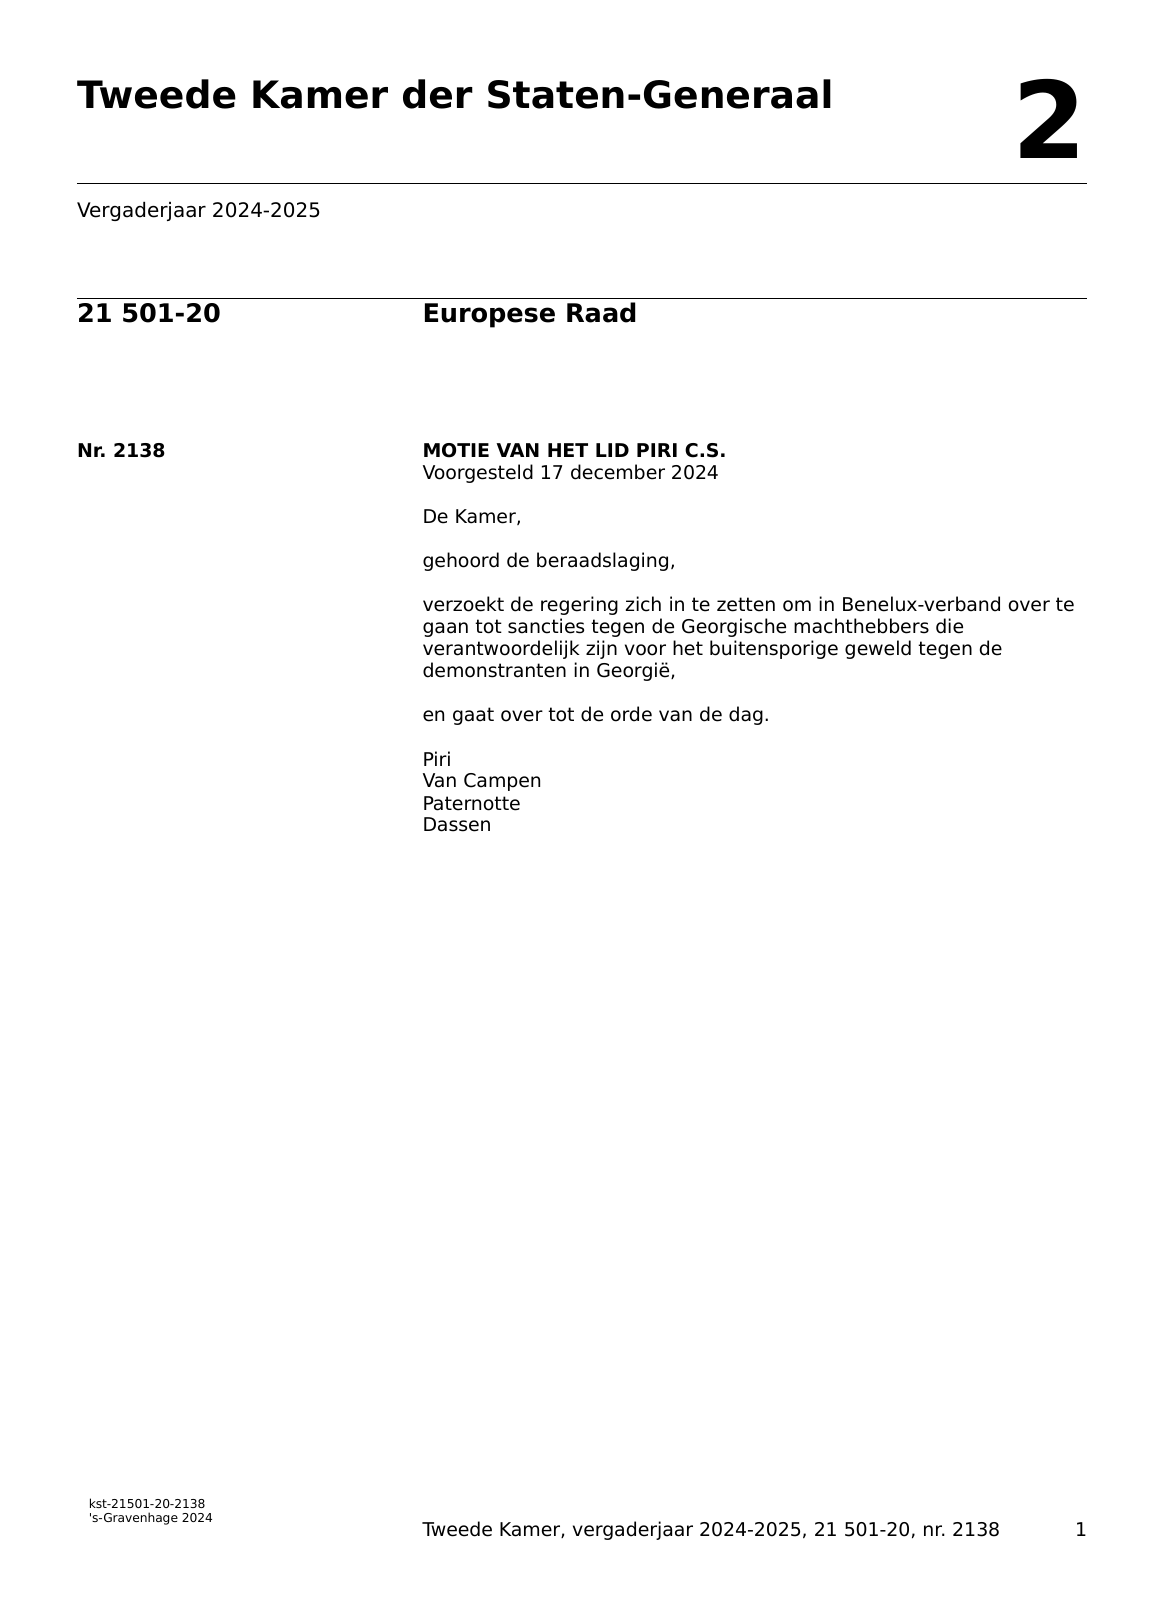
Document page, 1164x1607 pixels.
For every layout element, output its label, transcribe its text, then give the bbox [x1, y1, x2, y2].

text Paternotte [422, 792, 1087, 814]
text Dassen [422, 814, 1087, 836]
text De Kamer, [422, 506, 1087, 528]
subtitle Nr. 2138 MOTIE VAN HET LID PIRI C.S. [77, 440, 1087, 462]
text Voorgesteld 17 december 2024 [422, 462, 1087, 484]
text kst-21501-20-2138 [88, 1497, 323, 1511]
text 's-Gravenhage 2024 [88, 1511, 323, 1525]
table_cell Vergaderjaar 2024-2025 [77, 184, 1087, 298]
table_header Tweede Kamer der Staten-Generaal [77, 59, 886, 183]
text Piri [422, 748, 1087, 770]
text Van Campen [422, 770, 1087, 792]
table_header 2 [886, 59, 1087, 183]
text verzoekt de regering zich in te zetten om in Benelux-verband over te gaan tot sancties tegen de Georgische machthebbers die verantwoordelijk zijn voor het buitensporige geweld tegen de demonstranten in Georgië, [422, 594, 1087, 682]
text gehoord de beraadslaging, [422, 550, 1087, 572]
text en gaat over tot de orde van de dag. [422, 704, 1087, 726]
subtitle 21 501-20 Europese Raad [77, 299, 1087, 329]
